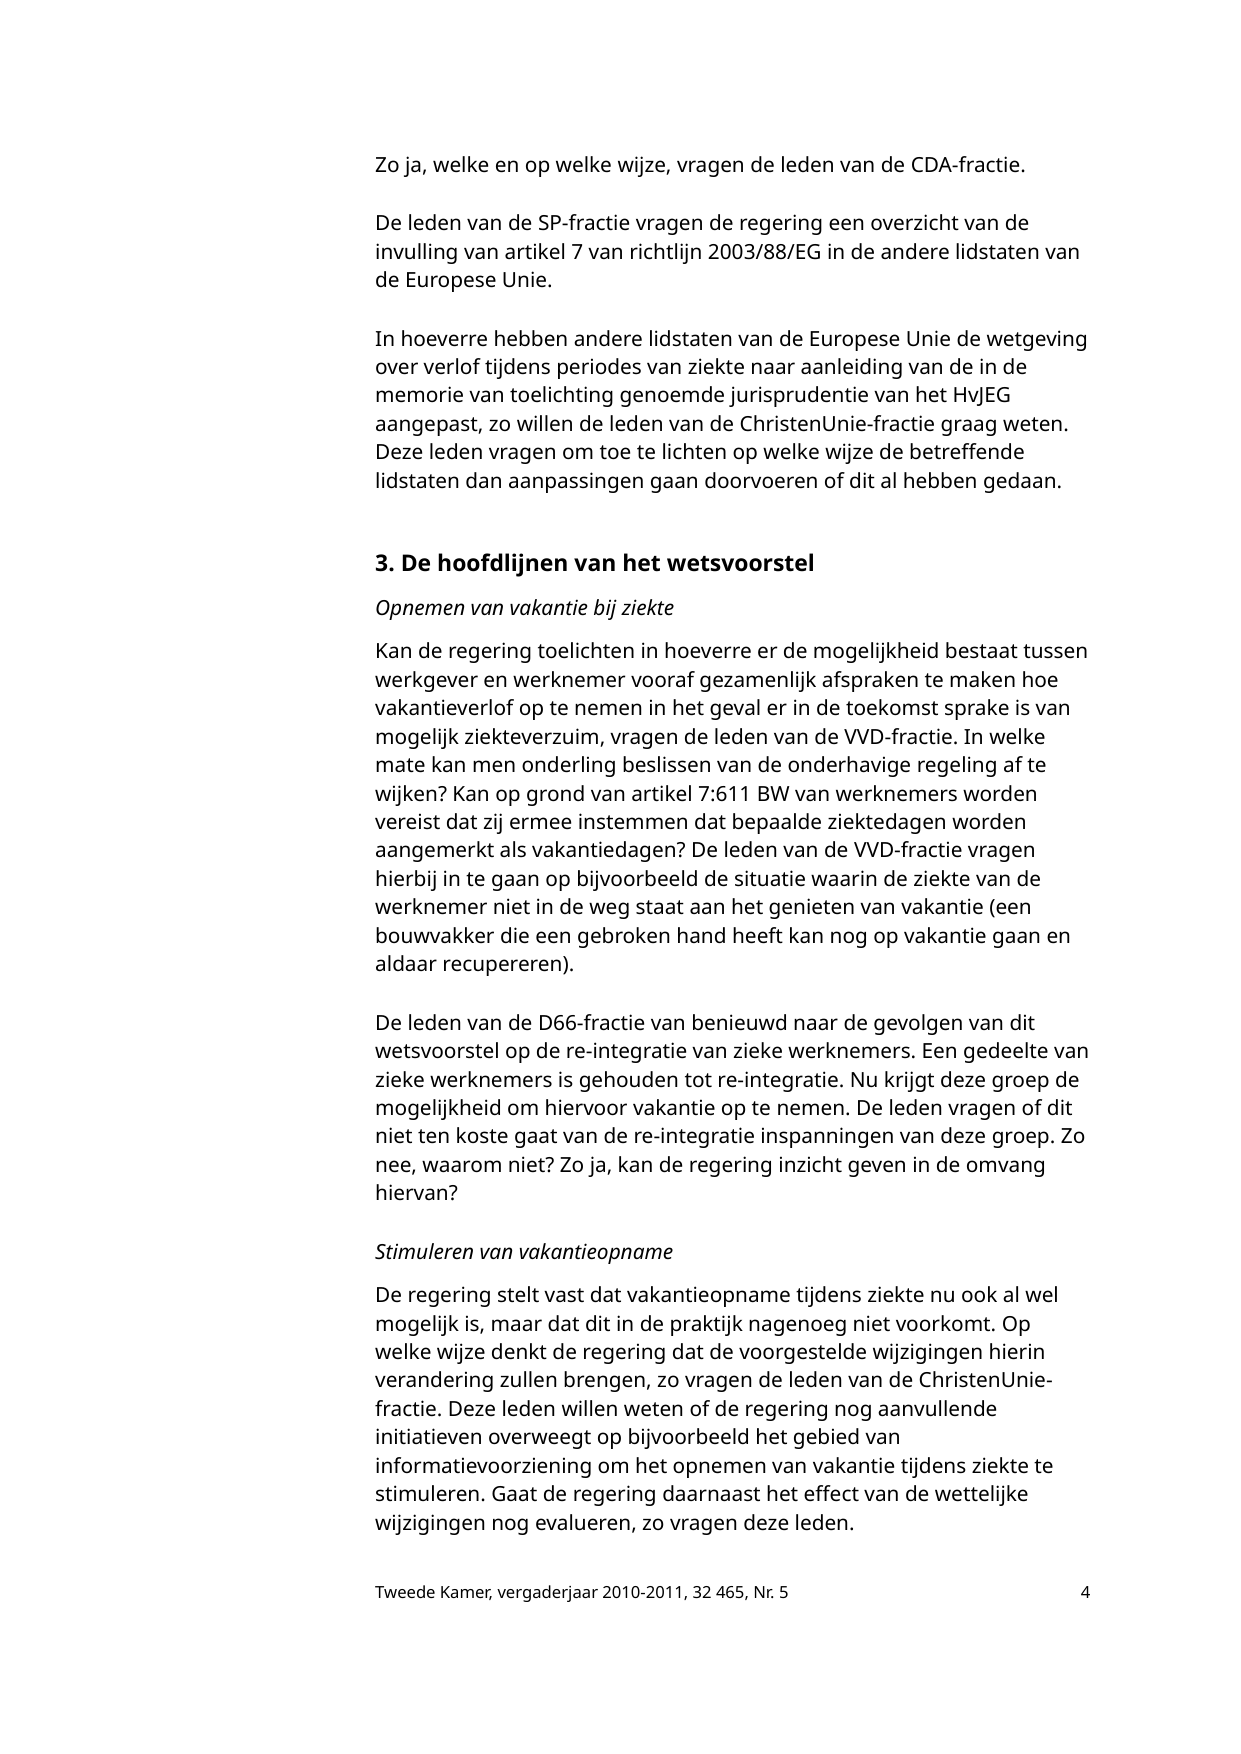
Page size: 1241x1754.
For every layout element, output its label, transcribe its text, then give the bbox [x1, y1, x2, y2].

text De leden van de SP-fractie vragen de regering een overzicht van de invulling van artikel 7 van richtlijn 2003/88/EG in de andere lidstaten van de Europese Unie. [375, 265, 1090, 351]
text De leden van de D66-fractie van benieuwd naar de gevolgen van dit wetsvoorstel op de re-integratie van zieke werknemers. Een gedeelte van zieke werknemers is gehouden tot re-integratie. Nu krijgt deze groep de mogelijkheid om hiervoor vakantie op te nemen. De leden vragen of dit niet ten koste gaat van de re-integratie inspanningen van deze groep. Zo nee, waarom niet? Zo ja, kan de regering inzicht geven in de omvang hiervan? [375, 1065, 1090, 1264]
subtitle 3. De hoofdlijnen van het wetsvoorstel [375, 604, 1090, 635]
text Hebben ook andere landen hun vakantiewetgeving aangepast naar aanleiding van de in de memorie van toelichting genoemde uitspraken? Zo ja, welke en op welke wijze, vragen de leden van de CDA-fractie. [375, 150, 1090, 235]
text De regering stelt vast dat vakantieopname tijdens ziekte nu ook al wel mogelijk is, maar dat dit in de praktijk nagenoeg niet voorkomt. Op welke wijze denkt de regering dat de voorgestelde wijzigingen hierin verandering zullen brengen, zo vragen de leden van de ChristenUnie-fractie. Deze leden willen weten of de regering nog aanvullende initiatieven overweegt op bijvoorbeeld het gebied van informatievoorziening om het opnemen van vakantie tijdens ziekte te stimuleren. Gaat de regering daarnaast het effect van de wettelijke wijzigingen nog evalueren, zo vragen deze leden. [375, 1337, 1090, 1565]
text Stimuleren van vakantieopname [375, 1294, 1090, 1322]
text Kan de regering toelichten in hoeverre er de mogelijkheid bestaat tussen werkgever en werknemer vooraf gezamenlijk afspraken te maken hoe vakantieverlof op te nemen in het geval er in de toekomst sprake is van mogelijk ziekteverzuim, vragen de leden van de VVD-fractie. In welke mate kan men onderling beslissen van de onderhavige regeling af te wijken? Kan op grond van artikel 7:611 BW van werknemers worden vereist dat zij ermee instemmen dat bepaalde ziektedagen worden aangemerkt als vakantiedagen? De leden van de VVD-fractie vragen hierbij in te gaan op bijvoorbeeld de situatie waarin de ziekte van de werknemer niet in de weg staat aan het genieten van vakantie (een bouwvakker die een gebroken hand heeft kan nog op vakantie gaan en aldaar recupereren). [375, 693, 1090, 1035]
text Opnemen van vakantie bij ziekte [375, 650, 1090, 678]
text In hoeverre hebben andere lidstaten van de Europese Unie de wetgeving over verlof tijdens periodes van ziekte naar aanleiding van de in de memorie van toelichting genoemde jurisprudentie van het HvJEG aangepast, zo willen de leden van de ChristenUnie-fractie graag weten. Deze leden vragen om toe te lichten op welke wijze de betreffende lidstaten dan aanpassingen gaan doorvoeren of dit al hebben gedaan. [375, 381, 1090, 551]
